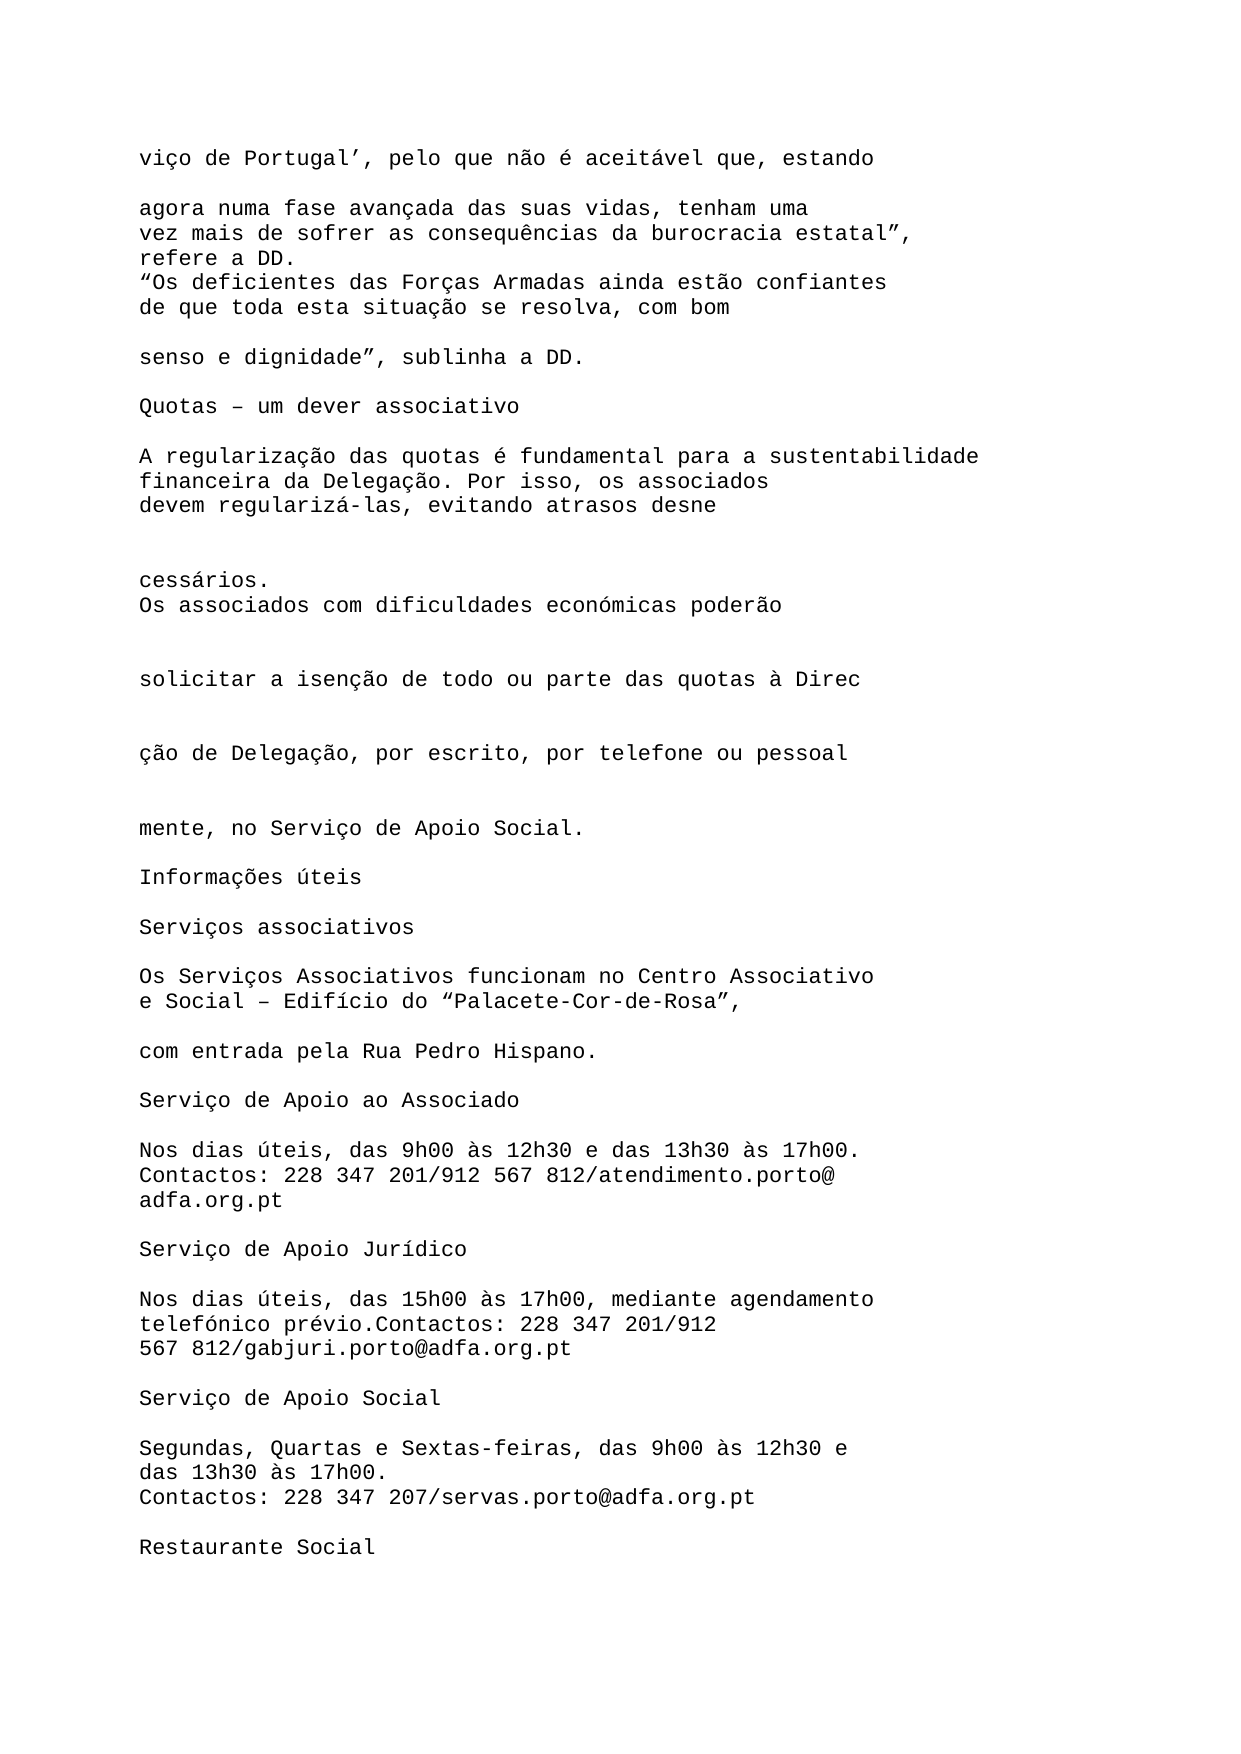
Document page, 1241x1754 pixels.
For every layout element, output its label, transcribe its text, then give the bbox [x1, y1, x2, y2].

text agora numa fase avançada das suas vidas, tenham uma [139, 197, 1101, 222]
text adfa.org.pt [139, 1189, 1101, 1214]
text Serviços associativos [139, 916, 1101, 941]
text com entrada pela Rua Pedro Hispano. [139, 1040, 1101, 1065]
text Segundas, Quartas e Sextas-feiras, das 9h00 às 12h30 e [139, 1437, 1101, 1462]
text “Os deficientes das Forças Armadas ainda estão confiantes [139, 272, 1101, 296]
text Os associados com dificuldades económicas poderão [139, 594, 1101, 619]
text senso e dignidade”, sublinha a DD. [139, 346, 1101, 371]
text e Social – Edifício do “Palacete-Cor-de-Rosa”, [139, 991, 1101, 1015]
text devem regularizá-las, evitando atrasos desne [139, 495, 1101, 519]
text solicitar a isenção de todo ou parte das quotas à Direc [139, 668, 1101, 693]
text Serviço de Apoio Social [139, 1387, 1101, 1412]
text mente, no Serviço de Apoio Social. [139, 817, 1101, 842]
text das 13h30 às 17h00. [139, 1462, 1101, 1486]
text telefónico prévio.Contactos: 228 347 201/912 [139, 1313, 1101, 1338]
text viço de Portugal’, pelo que não é aceitável que, estando [139, 148, 1101, 172]
text Quotas – um dever associativo [139, 396, 1101, 420]
text Nos dias úteis, das 15h00 às 17h00, mediante agendamento [139, 1288, 1101, 1313]
text refere a DD. [139, 247, 1101, 272]
text de que toda esta situação se resolva, com bom [139, 296, 1101, 321]
text Os Serviços Associativos funcionam no Centro Associativo [139, 966, 1101, 991]
text Nos dias úteis, das 9h00 às 12h30 e das 13h30 às 17h00. [139, 1139, 1101, 1164]
text A regularização das quotas é fundamental para a sustentabilidade [139, 445, 1101, 470]
text Serviço de Apoio ao Associado [139, 1090, 1101, 1114]
text Restaurante Social [139, 1536, 1101, 1561]
text vez mais de sofrer as consequências da burocracia estatal”, [139, 222, 1101, 247]
text ção de Delegação, por escrito, por telefone ou pessoal [139, 743, 1101, 767]
text 567 812/gabjuri.porto@adfa.org.pt [139, 1338, 1101, 1362]
text Informações úteis [139, 867, 1101, 891]
text Serviço de Apoio Jurídico [139, 1238, 1101, 1263]
text Contactos: 228 347 201/912 567 812/atendimento.porto@ [139, 1164, 1101, 1189]
text Contactos: 228 347 207/servas.porto@adfa.org.pt [139, 1486, 1101, 1511]
text financeira da Delegação. Por isso, os associados [139, 470, 1101, 495]
text cessários. [139, 569, 1101, 594]
